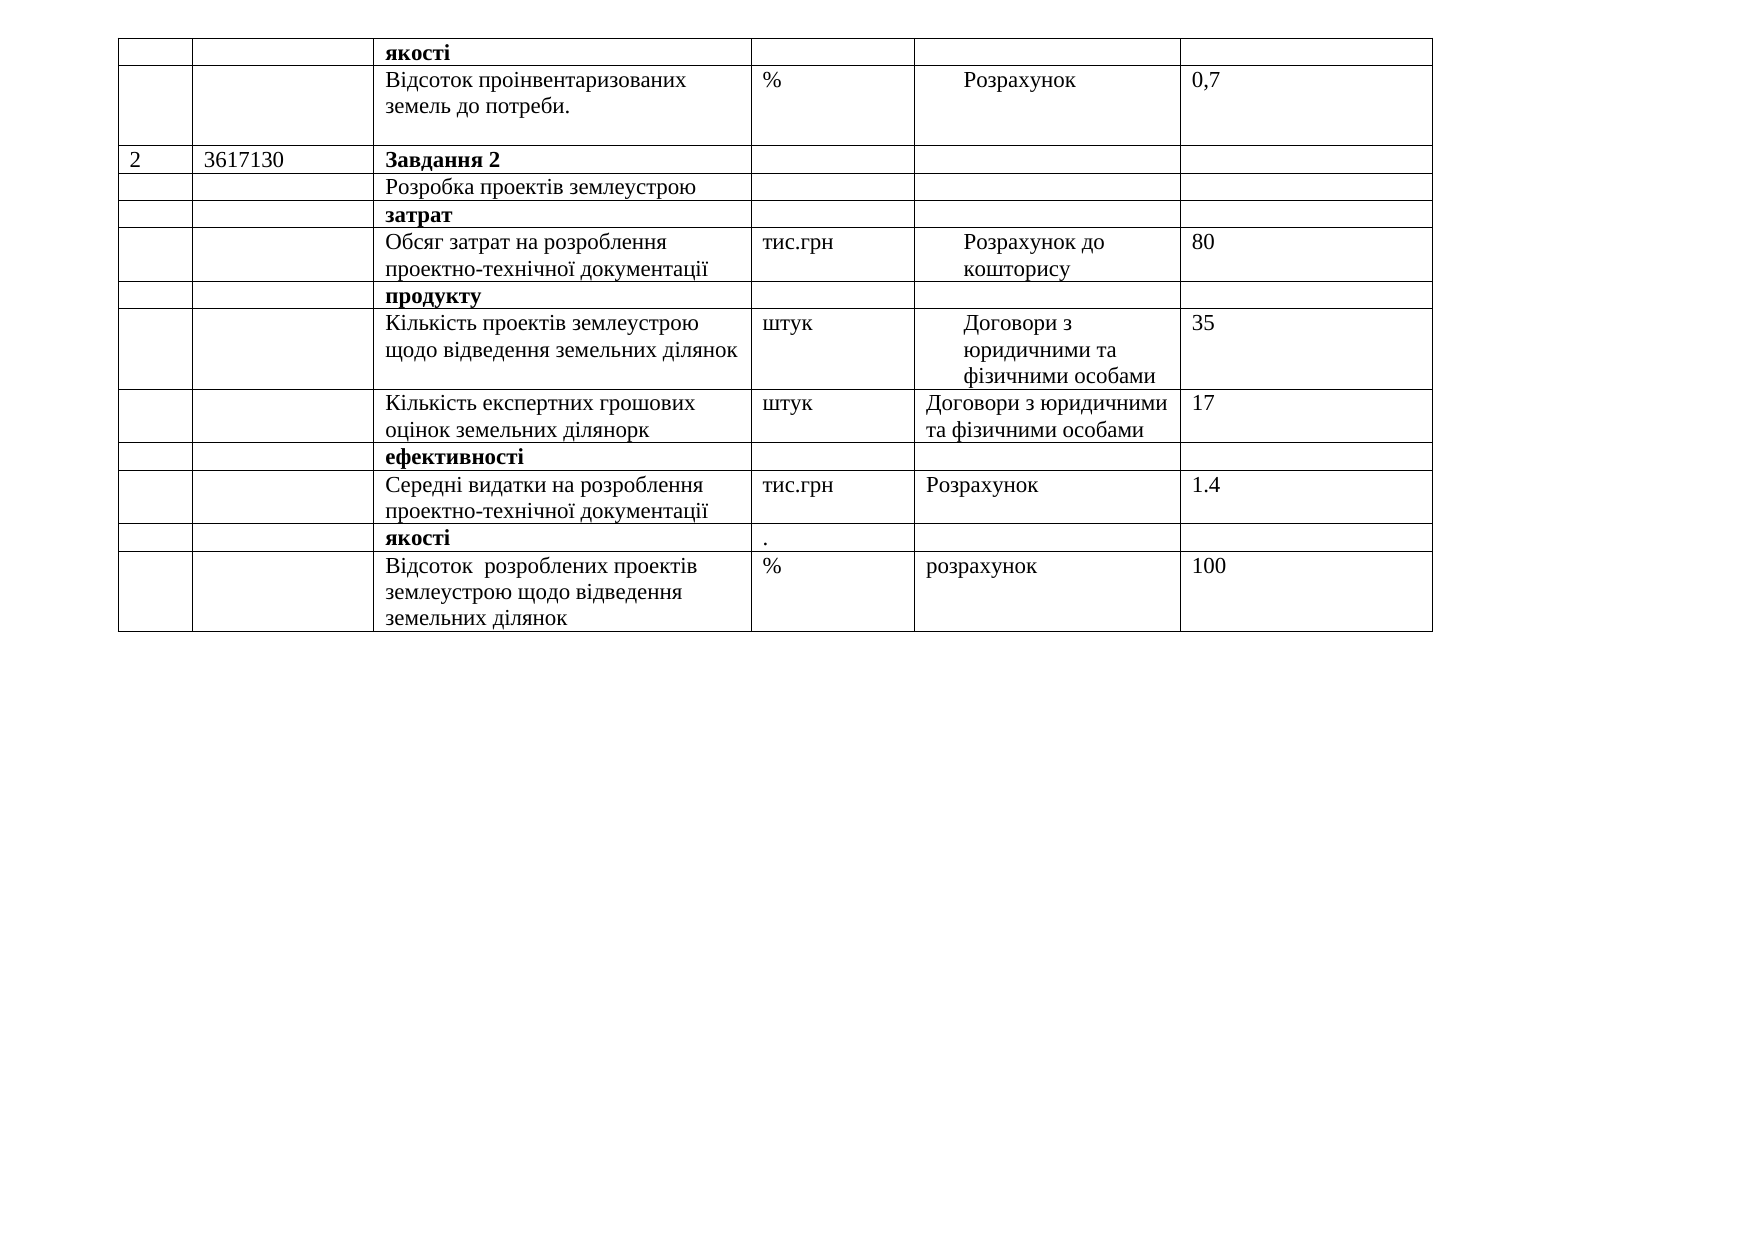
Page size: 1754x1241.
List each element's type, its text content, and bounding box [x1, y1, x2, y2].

table_cell 2 [119, 146, 192, 172]
table_cell штук [752, 309, 914, 388]
table_cell [193, 471, 373, 523]
table_cell Кількість проектів землеустрою щодо відведення земельних ділянок [374, 309, 751, 388]
table_cell [752, 443, 914, 469]
table_cell [1181, 201, 1432, 227]
table_cell [119, 524, 192, 551]
table_cell [193, 443, 373, 469]
table_cell % [752, 552, 914, 631]
table_cell % [752, 66, 914, 145]
table_cell [752, 39, 914, 65]
table_cell [752, 146, 914, 172]
table_cell [915, 524, 1180, 551]
table_cell затрат [374, 201, 751, 227]
table_cell Середні видатки на розроблення проектно-технічної документації [374, 471, 751, 523]
table_cell [193, 524, 373, 551]
table_cell 1,4 [1181, 471, 1432, 523]
table_cell ефективності [374, 443, 751, 469]
table_cell [915, 39, 1180, 65]
table_cell [119, 39, 192, 65]
table_cell Кількість експертних грошових оцінок земельних ділянорк [374, 390, 751, 442]
table_cell [1181, 146, 1432, 172]
table_cell Обсяг затрат на розроблення проектно-технічної документації [374, 228, 751, 281]
table_cell [193, 282, 373, 308]
table_cell [119, 201, 192, 227]
table_cell Завдання 2 [374, 146, 751, 172]
table_cell [193, 201, 373, 227]
table_cell [119, 66, 192, 145]
table_cell Розробка проектів землеустрою [374, 174, 751, 200]
table_cell [915, 146, 1180, 172]
table_cell [1181, 443, 1432, 469]
table_cell [915, 443, 1180, 469]
table_cell 35 [1181, 309, 1432, 388]
table_cell тис.грн [752, 228, 914, 281]
table_cell [752, 201, 914, 227]
table_cell [119, 174, 192, 200]
table_cell [119, 443, 192, 469]
table_cell [193, 309, 373, 388]
table_cell [193, 228, 373, 281]
table_cell якості [374, 39, 751, 65]
table_cell [119, 390, 192, 442]
table_cell [119, 552, 192, 631]
table_cell Відсоток розроблених проектів землеустрою щодо відведення земельних ділянок [374, 552, 751, 631]
table_cell 100 [1181, 552, 1432, 631]
table_cell [1181, 524, 1432, 551]
table_cell [193, 174, 373, 200]
table_cell [915, 201, 1180, 227]
table_cell . [752, 524, 914, 551]
table_cell 0,7 [1181, 66, 1432, 145]
table_cell [119, 282, 192, 308]
table_cell [119, 309, 192, 388]
table_cell розрахунок [915, 552, 1180, 631]
table_cell [915, 174, 1180, 200]
table_cell Договори з юридичними та фізичними особами [915, 309, 1180, 388]
table_cell [1181, 282, 1432, 308]
table_cell [119, 471, 192, 523]
table_cell [193, 66, 373, 145]
table_cell [915, 282, 1180, 308]
table_cell 80 [1181, 228, 1432, 281]
table_cell Розрахунок [915, 66, 1180, 145]
table_cell Відсоток проінвентаризованих земель до потреби. [374, 66, 751, 145]
table_cell [119, 228, 192, 281]
table_cell [193, 39, 373, 65]
table_cell Розрахунок до кошторису [915, 228, 1180, 281]
table_cell [193, 390, 373, 442]
table_cell продукту [374, 282, 751, 308]
table_cell тис.грн [752, 471, 914, 523]
table_cell Розрахунок [915, 471, 1180, 523]
table_cell [752, 282, 914, 308]
table_cell 17 [1181, 390, 1432, 442]
table_cell [752, 174, 914, 200]
table_cell штук [752, 390, 914, 442]
table_cell [1181, 39, 1432, 65]
table_cell 3617130 [193, 146, 373, 172]
table_cell [1181, 174, 1432, 200]
table_cell якості [374, 524, 751, 551]
table_cell Договори з юридичними та фізичними особами [915, 390, 1180, 442]
table_cell [193, 552, 373, 631]
